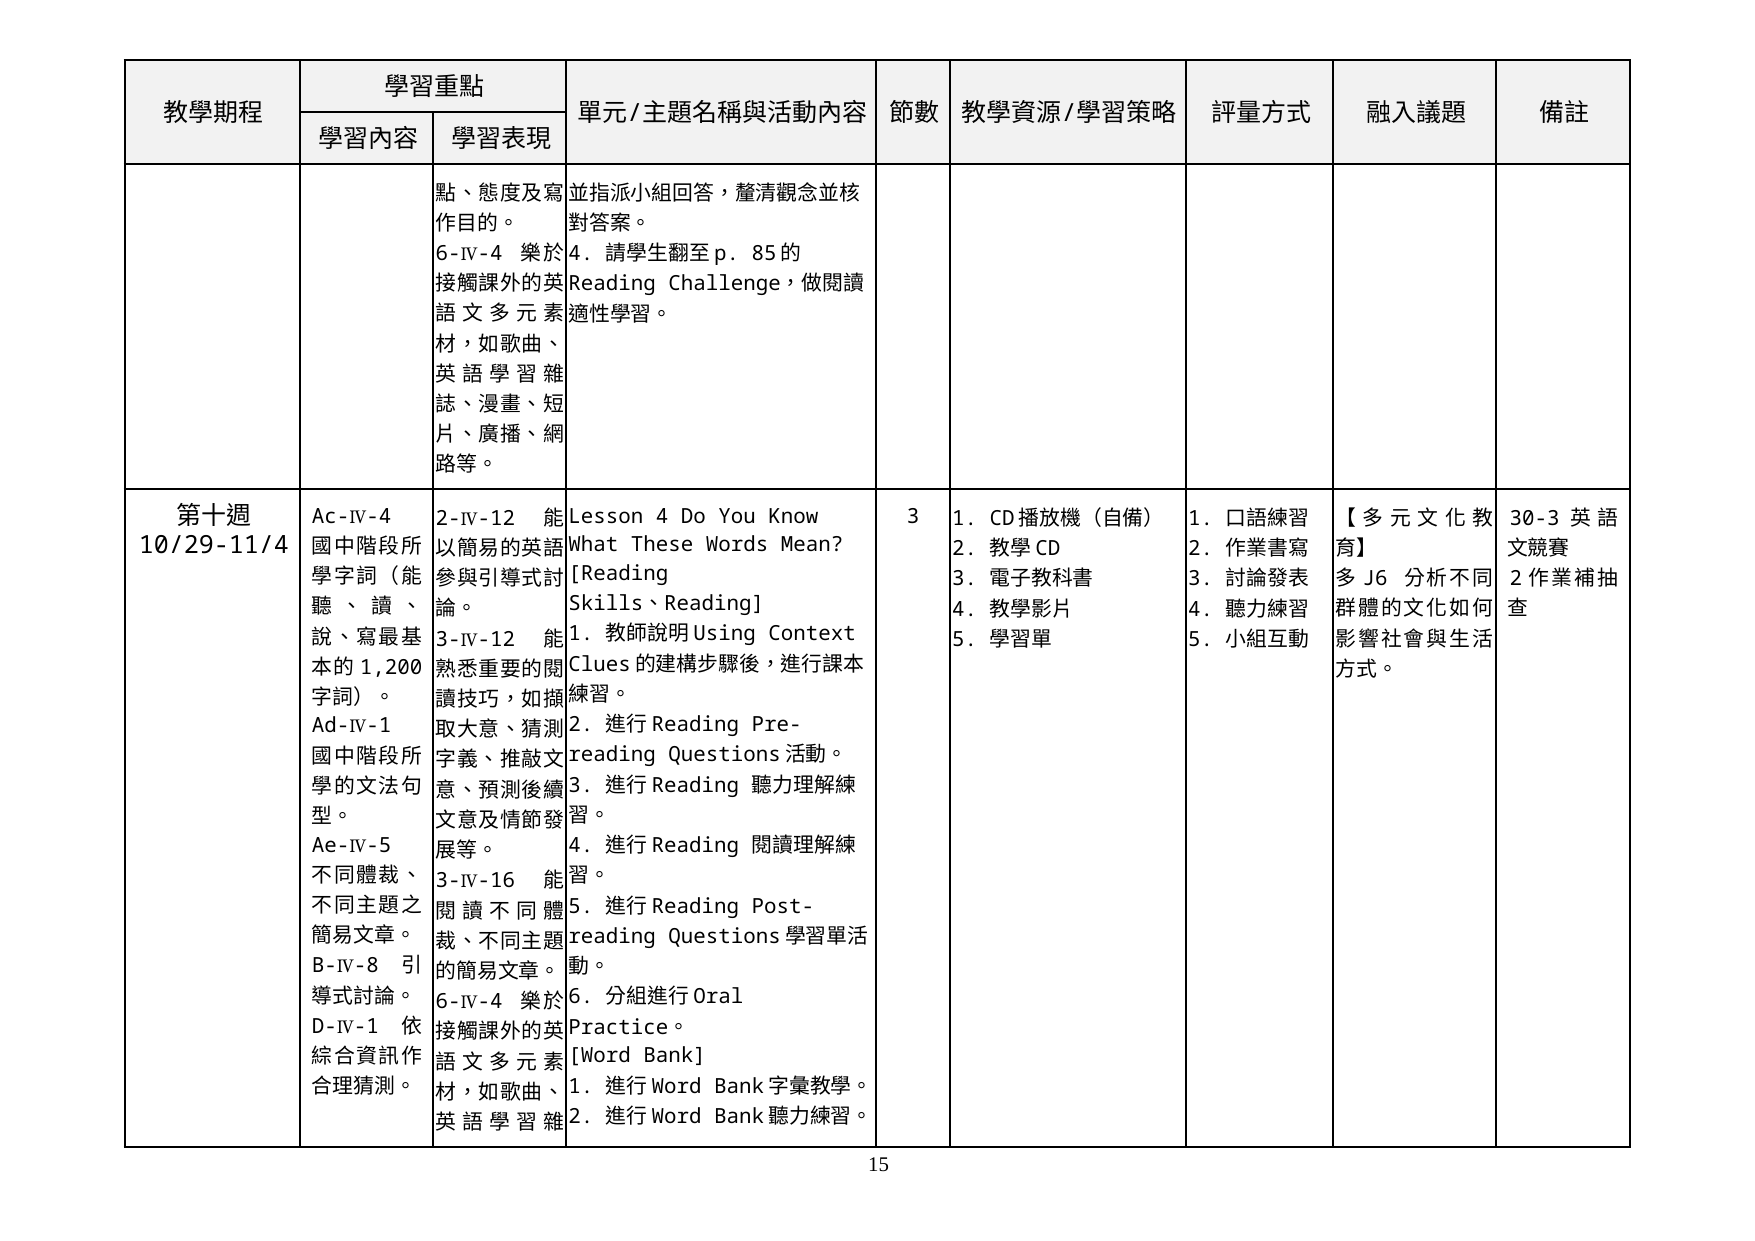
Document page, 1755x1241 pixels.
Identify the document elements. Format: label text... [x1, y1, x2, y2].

table_cell 【多元文化教育】 多J6 分析不同群體的文化如何影響社會與生活方式。 [1334, 490, 1495, 1146]
table_cell [1497, 165, 1629, 488]
table_header 備註 [1497, 61, 1629, 163]
table_cell 3 [877, 490, 949, 1146]
table_cell [126, 165, 299, 488]
table_cell [301, 165, 432, 488]
table_cell 學習表現 [434, 113, 565, 163]
table_header 教學期程 [126, 61, 299, 163]
table_cell Ac-Ⅳ-4 國中階段所學字詞（能聽、讀、說、寫最基本的1,200字詞）。 Ad-Ⅳ-1 國中階段所學的文法句型。 Ae-Ⅳ-5 不同體裁、不同主題之簡易文章。 B-Ⅳ-8 引導式討論。 D-Ⅳ-1 依綜合資訊作合理猜測。 [301, 490, 432, 1146]
table_cell [1187, 165, 1332, 488]
table_cell [877, 165, 949, 488]
table_header 融入議題 [1334, 61, 1495, 163]
table_cell 並指派小組回答，釐清觀念並核對答案。 4. 請學生翻至p. 85的Reading Challenge，做閱讀適性學習。 [567, 165, 875, 488]
table_header 教學資源/學習策略 [951, 61, 1185, 163]
table_cell 第十週 10/29-11/4 [126, 490, 299, 1146]
table_cell 30-3英語文競賽 2作業補抽查 [1497, 490, 1629, 1146]
table_cell [951, 165, 1185, 488]
table_header 評量方式 [1187, 61, 1332, 163]
table_header 節數 [877, 61, 949, 163]
table_header 學習重點 [301, 61, 565, 111]
table_cell 2-Ⅳ-12 能以簡易的英語參與引導式討論。 3-Ⅳ-12 能熟悉重要的閱讀技巧，如擷取大意、猜測字義、推敲文意、預測後續文意及情節發展等。 3-Ⅳ-16 能閱讀不同體裁、不同主題的簡易文章。 6-Ⅳ-4 樂於接觸課外的英語文多元素材，如歌曲、英語學習雜 [434, 490, 565, 1146]
table_cell 學習內容 [301, 113, 432, 163]
table_cell 點、態度及寫作目的。 6-Ⅳ-4 樂於接觸課外的英語文多元素材，如歌曲、英語學習雜誌、漫畫、短片、廣播、網路等。 [434, 165, 565, 488]
table_cell 1. 口語練習 2. 作業書寫 3. 討論發表 4. 聽力練習 5. 小組互動 [1187, 490, 1332, 1146]
table_cell 1. CD播放機（自備） 2. 教學CD 3. 電子教科書 4. 教學影片 5. 學習單 [951, 490, 1185, 1146]
table_cell [1334, 165, 1495, 488]
table_cell Lesson 4 Do You Know What These Words Mean? [Reading Skills、Reading] 1. 教師說明Using Context Clues的建構步驟後，進行課本練習。 2. 進行Reading Pre-reading Questions活動。 3. 進行Reading 聽力理解練習。 4. 進行Reading 閱讀理解練習。 5. 進行Reading Post-reading Questions學習單活動。 6. 分組進行Oral Practice。 [Word Bank] 1. 進行Word Bank字彙教學。 2. 進行Word Bank聽力練習。 [567, 490, 875, 1146]
table_header 單元/主題名稱與活動內容 [567, 61, 875, 163]
